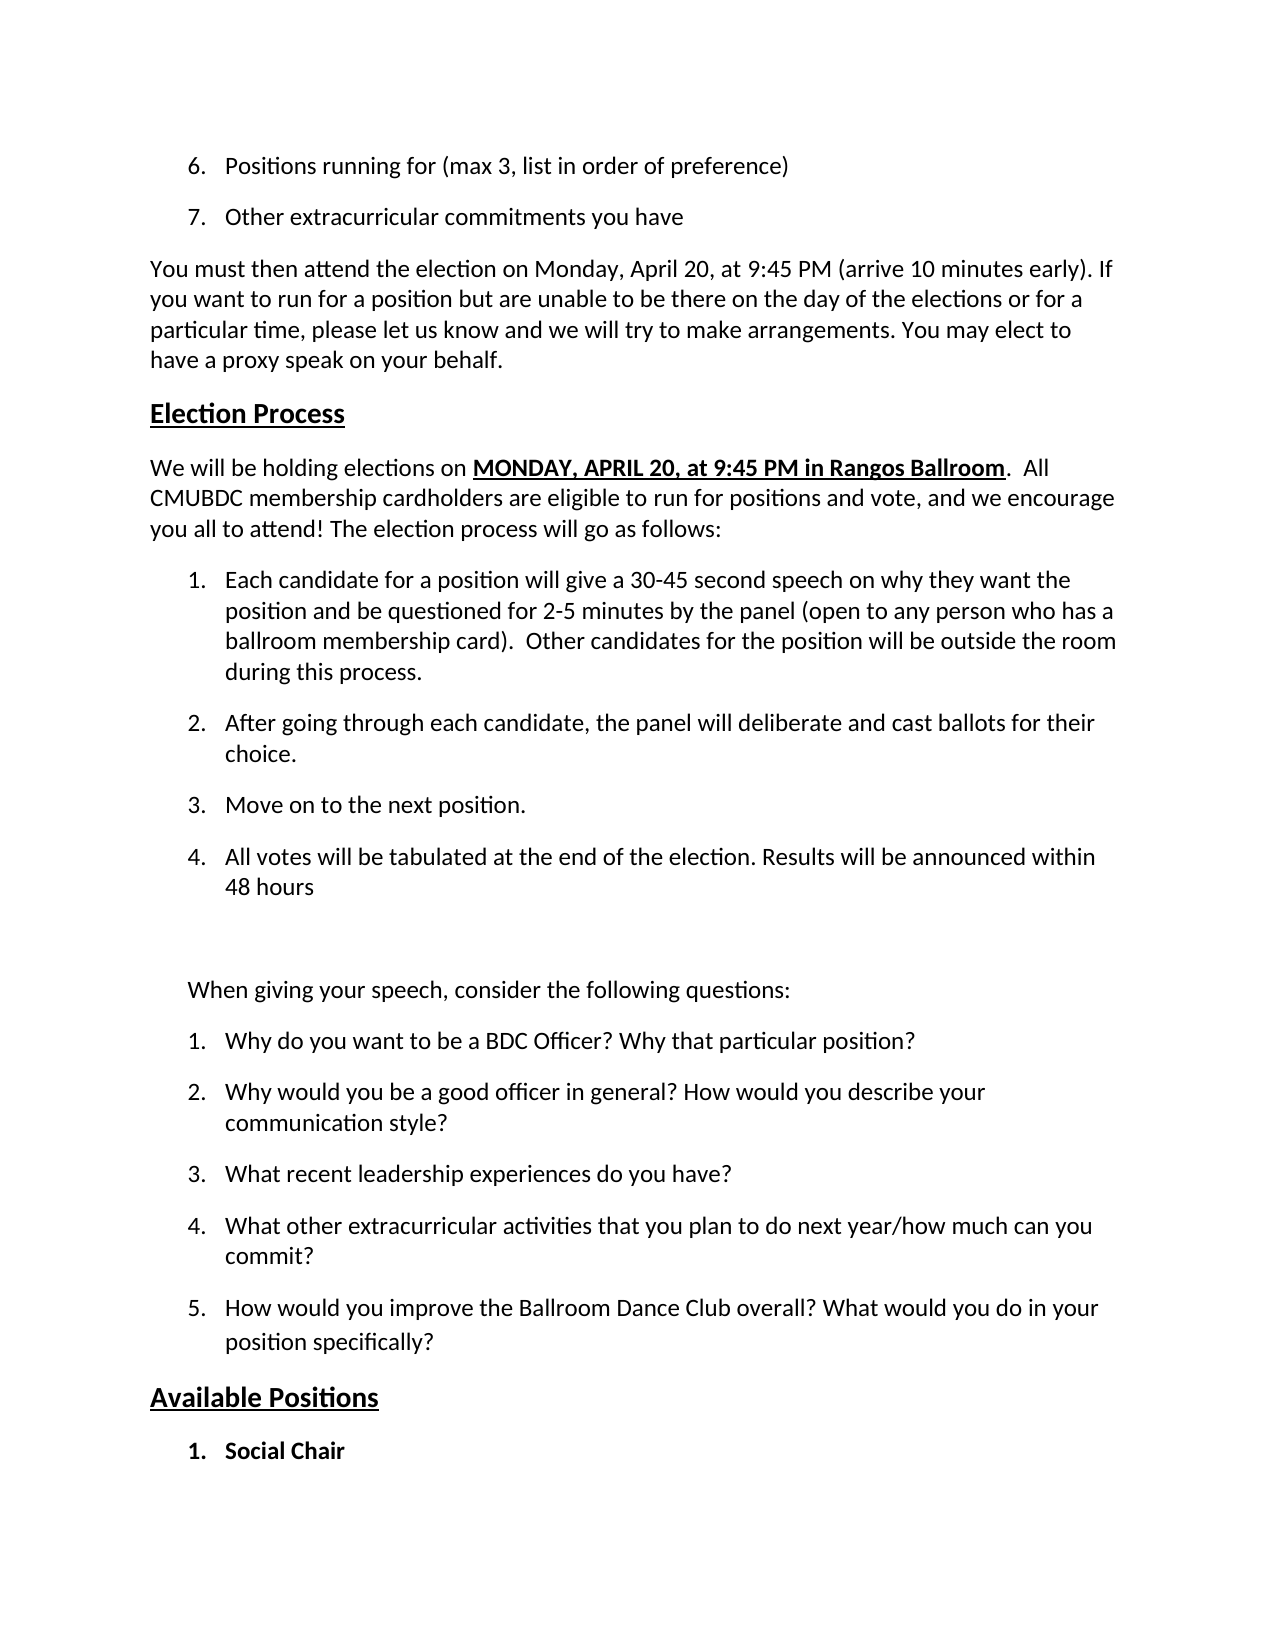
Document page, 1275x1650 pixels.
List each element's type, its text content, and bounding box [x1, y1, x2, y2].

list How would you improve the Ballroom Dance Club overall? What would you do in your position specifically? [187, 1292, 1125, 1358]
list What other extracurricular activities that you plan to do next year/how much can you commit? [187, 1210, 1125, 1271]
text We will be holding elections on MONDAY, APRIL 20, at 9:45 PM in Rangos Ballroom. All CMUBDC membership cardholders are eligible to run for positions and vote, and we encourage you all to attend! The election process will go as follows: [150, 452, 1125, 544]
list Each candidate for a position will give a 30-45 second speech on why they want the position and be questioned for 2-5 minutes by the panel (open to any person who has a ballroom membership card). Other candidates for the position will be outside the room during this process. [187, 564, 1125, 687]
text Available Positions [150, 1379, 1125, 1414]
list Move on to the next position. [187, 789, 1125, 820]
list Other extracurricular commitments you have [187, 201, 1125, 232]
text You must then attend the election on Monday, April 20, at 9:45 PM (arrive 10 minutes early). If you want to run for a position but are unable to be there on the day of the elections or for a particular time, please let us know and we will try to make arrangements. You may elect to have a proxy speak on your behalf. [150, 253, 1125, 375]
text When giving your speech, consider the following questions: [187, 974, 1125, 1004]
list Why would you be a good officer in general? How would you describe your communication style? [187, 1077, 1125, 1138]
list Why do you want to be a BDC Officer? Why that particular position? [187, 1025, 1125, 1056]
list Social Chair [187, 1435, 1125, 1466]
list All votes will be tabulated at the end of the election. Results will be announced within 48 hours [187, 841, 1125, 902]
list Positions running for (max 3, list in order of preference) [187, 150, 1125, 181]
text Election Process [150, 396, 1125, 431]
list After going through each candidate, the panel will deliberate and cast ballots for their choice. [187, 707, 1125, 768]
list What recent leadership experiences do you have? [187, 1158, 1125, 1189]
